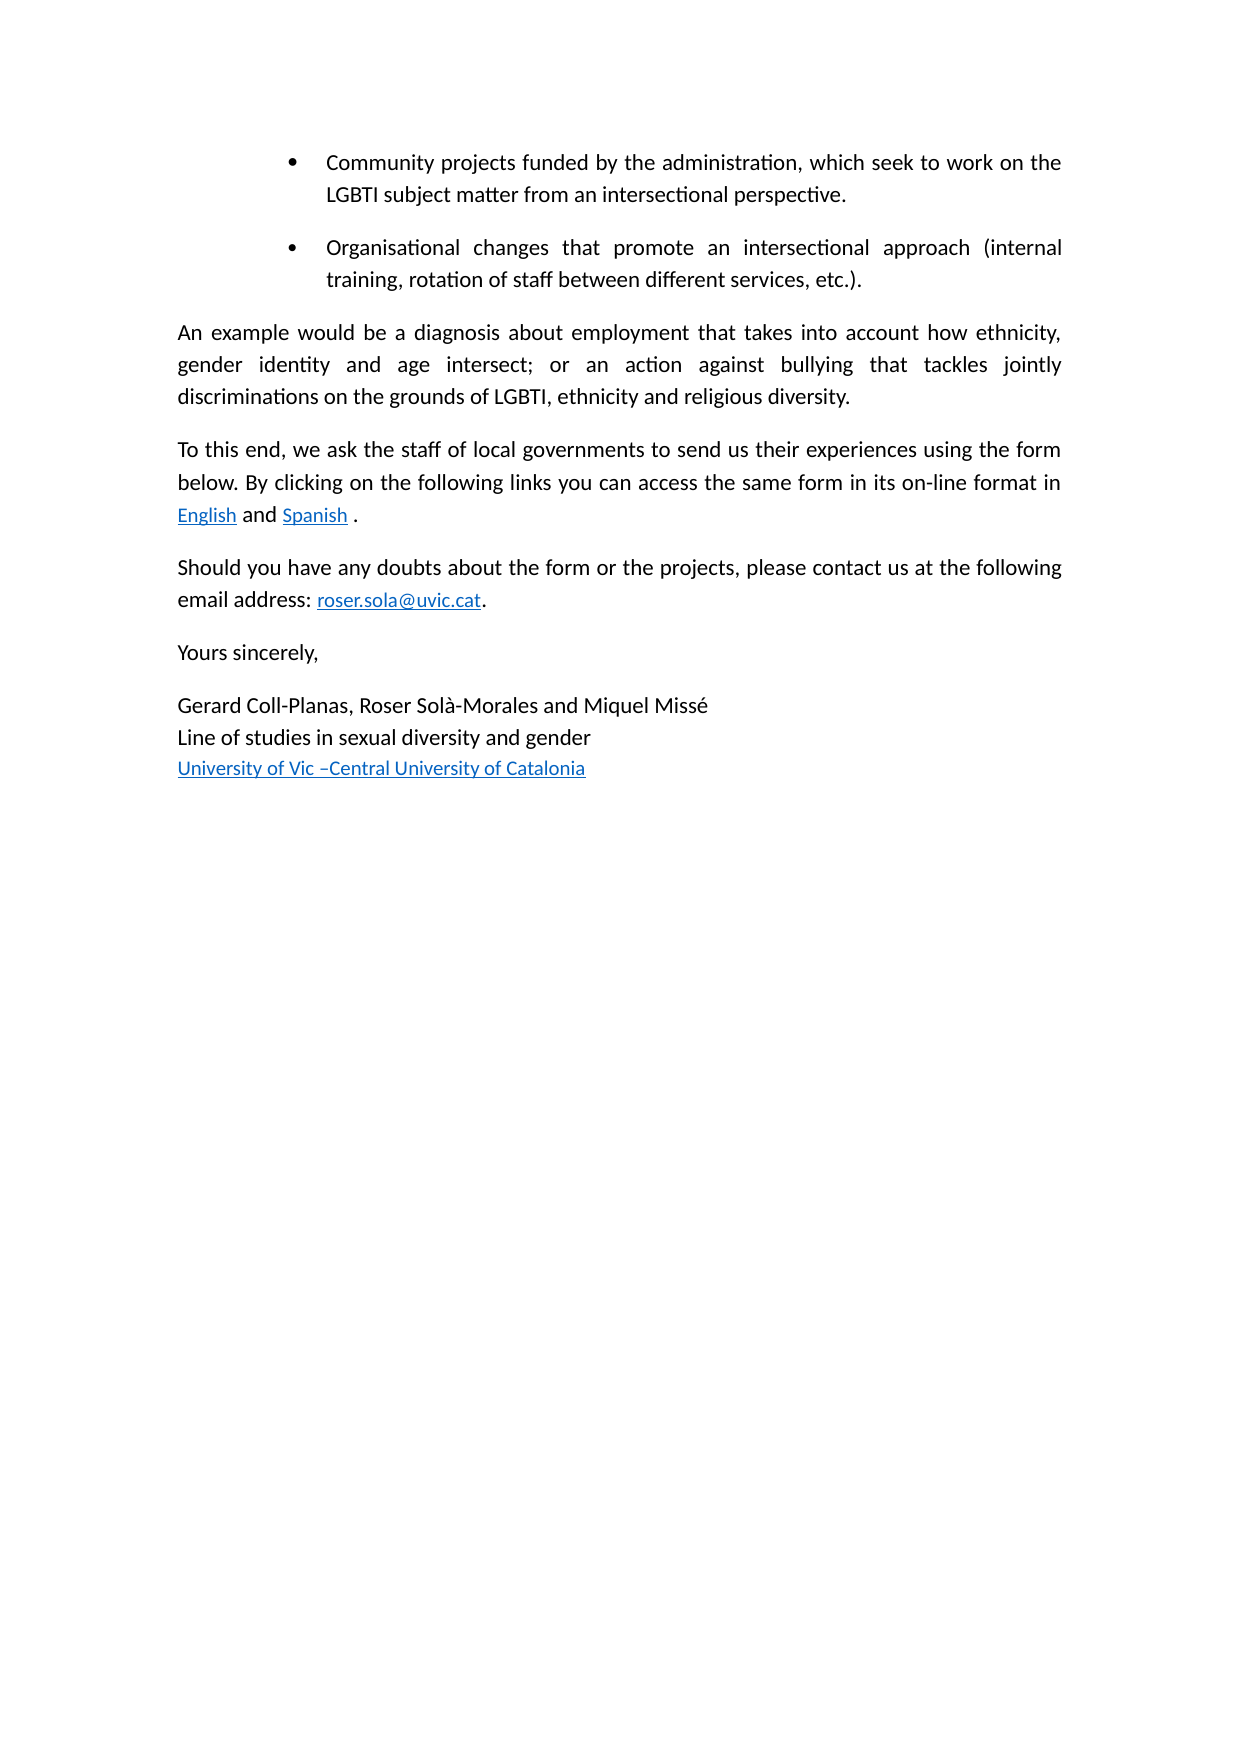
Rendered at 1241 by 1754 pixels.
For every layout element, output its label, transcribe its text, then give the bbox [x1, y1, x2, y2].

text Yours sincerely, [177, 638, 1063, 666]
list Community projects funded by the administration, which seek to work on the LGBTI subject matter from an intersectional perspective. [288, 148, 1063, 208]
text To this end, we ask the staff of local governments to send us their experiences using the form below. By clicking on the following links you can access the same form in its on-line format in English and Spanish . [177, 435, 1063, 528]
list Organisational changes that promote an intersectional approach (internal training, rotation of staff between different services, etc.). [288, 233, 1063, 293]
text An example would be a diagnosis about employment that takes into account how ethnicity, gender identity and age intersect; or an action against bullying that tackles jointly discriminations on the grounds of LGBTI, ethnicity and religious diversity. [177, 318, 1063, 410]
text Gerard Coll-Planas, Roser Solà-Morales and Miquel Missé Line of studies in sexual diversity and gender University of Vic –Central University of Catalonia [177, 691, 1063, 780]
text Should you have any doubts about the form or the projects, please contact us at the following email address: roser.sola@uvic.cat. [177, 553, 1063, 613]
